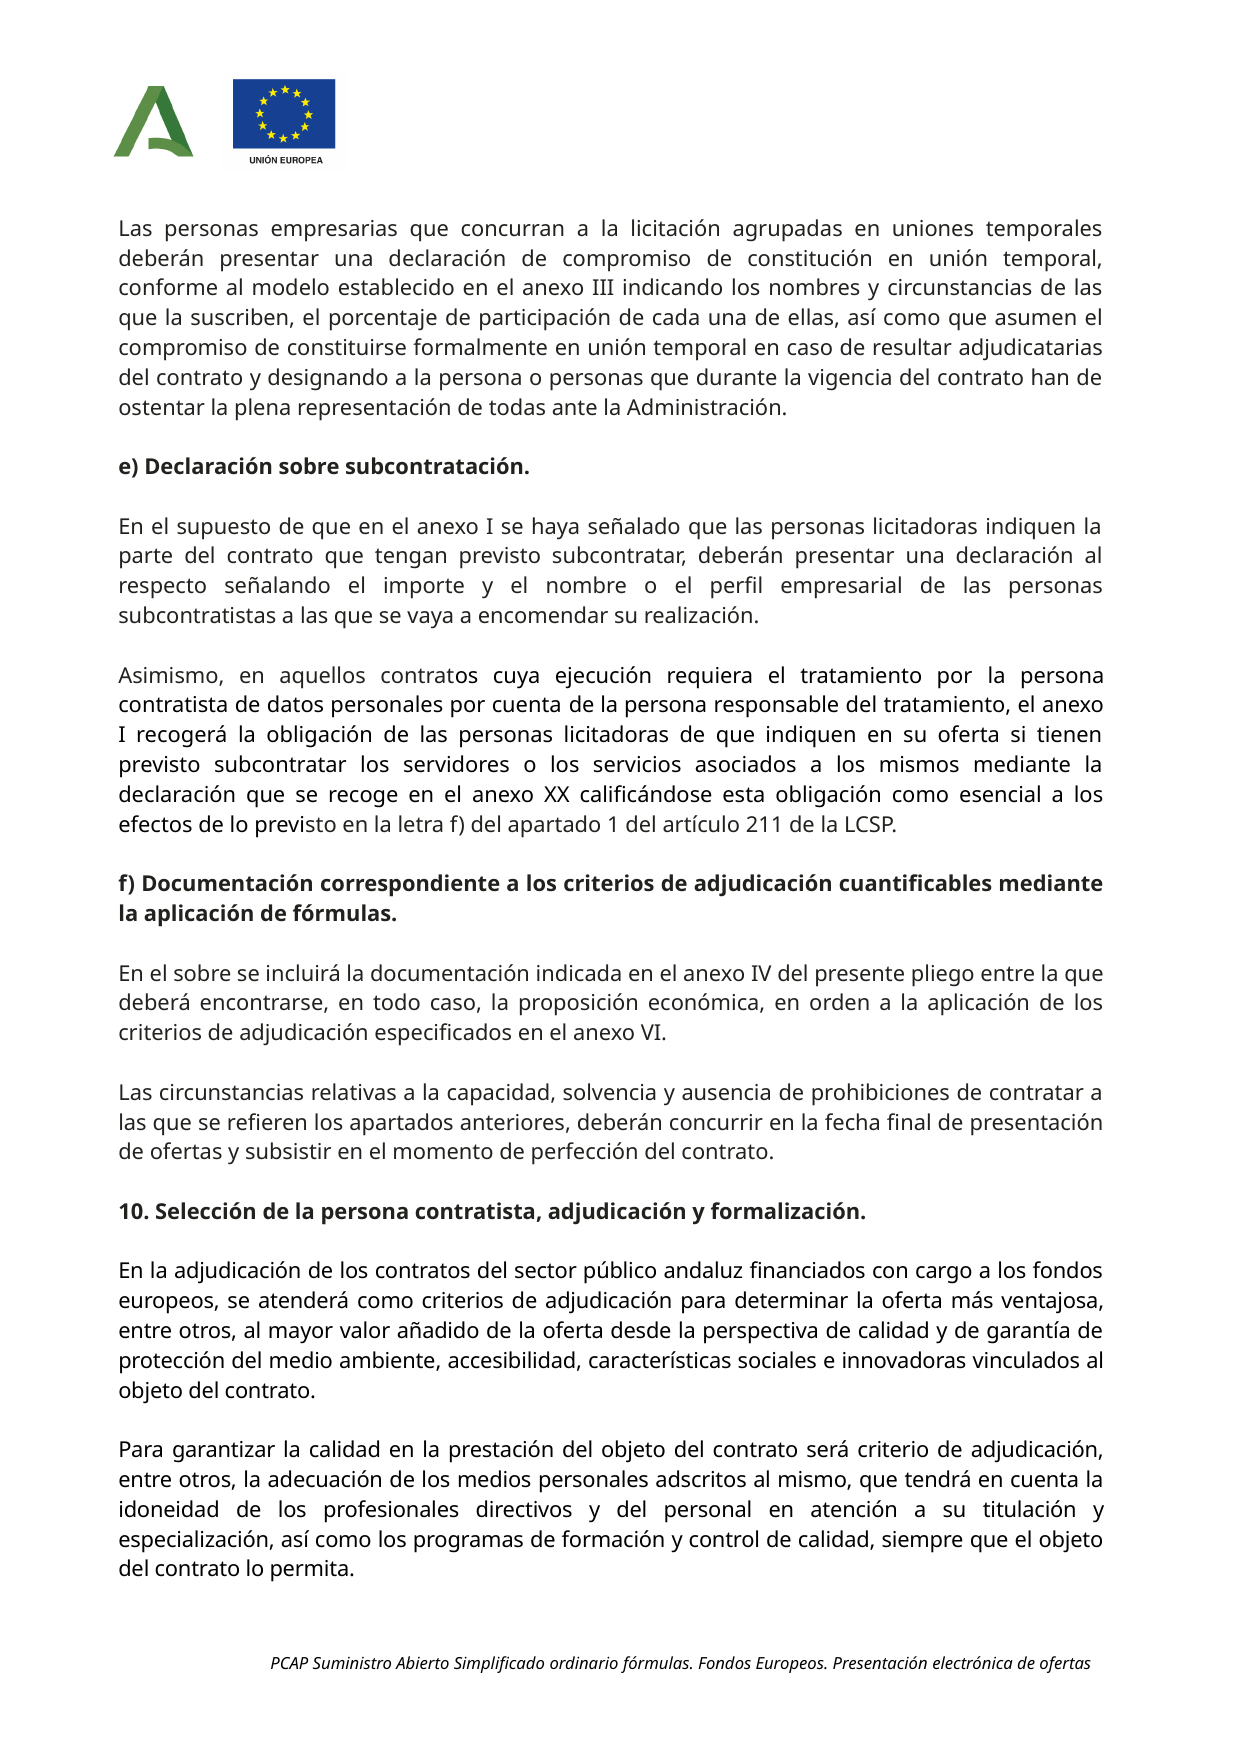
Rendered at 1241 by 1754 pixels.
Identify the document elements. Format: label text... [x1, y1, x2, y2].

text Las personas empresarias que concurran a la licitación agrupadas en uniones temporales deberán presentar una declaración de compromiso de constitución en unión temporal, conforme al modelo establecido en el anexo III indicando los nombres y circunstancias de las que la suscriben, el porcentaje de participación de cada una de ellas, así como que asumen el compromiso de constituirse formalmente en unión temporal en caso de resultar adjudicatarias del contrato y designando a la persona o personas que durante la vigencia del contrato han de ostentar la plena representación de todas ante la Administración. [118, 213, 1104, 421]
text Para garantizar la calidad en la prestación del objeto del contrato será criterio de adjudicación, entre otros, la adecuación de los medios personales adscritos al mismo, que tendrá en cuenta la idoneidad de los profesionales directivos y del personal en atención a su titulación y especialización, así como los programas de formación y control de calidad, siempre que el objeto del contrato lo permita. [118, 1434, 1104, 1583]
text En el sobre se incluirá la documentación indicada en el anexo IV del presente pliego entre la que deberá encontrarse, en todo caso, la proposición económica, en orden a la aplicación de los criterios de adjudicación especificados en el anexo VI. [118, 957, 1104, 1047]
text En la adjudicación de los contratos del sector público andaluz financiados con cargo a los fondos europeos, se atenderá como criterios de adjudicación para determinar la oferta más ventajosa, entre otros, al mayor valor añadido de la oferta desde la perspectiva de calidad y de garantía de protección del medio ambiente, accesibilidad, características sociales e innovadoras vinculados al objeto del contrato. [118, 1255, 1104, 1404]
text e) Declaración sobre subcontratación. [118, 451, 1104, 481]
picture [109, 81, 198, 161]
text 10. Selección de la persona contratista, adjudicación y formalización. [118, 1196, 1104, 1226]
text En el supuesto de que en el anexo I se haya señalado que las personas licitadoras indiquen la parte del contrato que tengan previsto subcontratar, deberán presentar una declaración al respecto señalando el importe y el nombre o el perfil empresarial de las personas subcontratistas a las que se vaya a encomendar su realización. [118, 511, 1104, 630]
picture [221, 73, 347, 171]
text Asimismo, en aquellos contratos cuya ejecución requiera el tratamiento por la persona contratista de datos personales por cuenta de la persona responsable del tratamiento, el anexo I recogerá la obligación de las personas licitadoras de que indiquen en su oferta si tienen previsto subcontratar los servidores o los servicios asociados a los mismos mediante la declaración que se recoge en el anexo XX calificándose esta obligación como esencial a los efectos de lo previsto en la letra f) del apartado 1 del artículo 211 de la LCSP. [118, 659, 1104, 838]
text Las circunstancias relativas a la capacidad, solvencia y ausencia de prohibiciones de contratar a las que se refieren los apartados anteriores, deberán concurrir en la fecha final de presentación de ofertas y subsistir en el momento de perfección del contrato. [118, 1077, 1104, 1166]
text f) Documentación correspondiente a los criterios de adjudicación cuantificables mediante la aplicación de fórmulas. [118, 868, 1104, 928]
